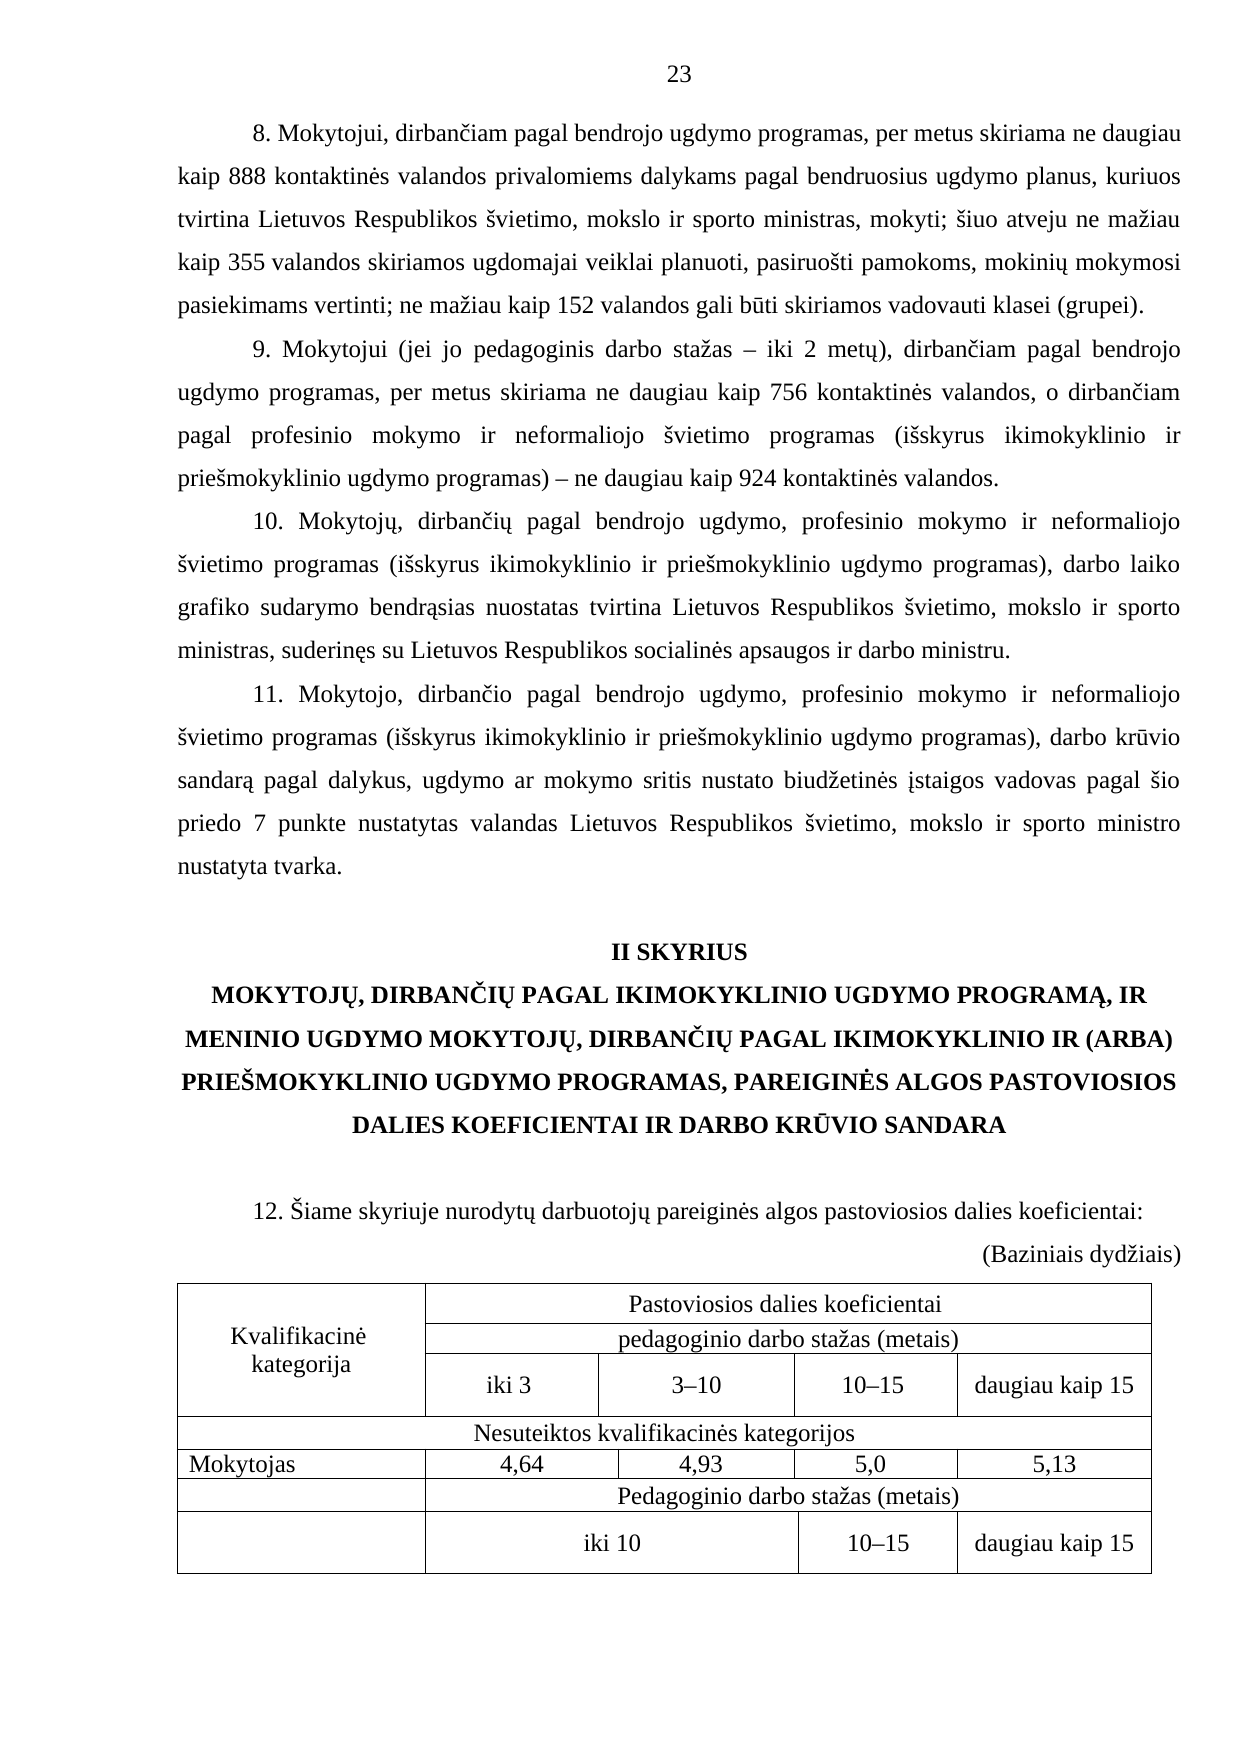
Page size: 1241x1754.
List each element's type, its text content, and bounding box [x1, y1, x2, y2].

text MOKYTOJŲ, DIRBANČIŲ PAGAL IKIMOKYKLINIO UGDYMO PROGRAMĄ, IR MENINIO UGDYMO MOKYTOJŲ, DIRBANČIŲ PAGAL IKIMOKYKLINIO IR (ARBA) PRIEŠMOKYKLINIO UGDYMO PROGRAMAS, PAREIGINĖS ALGOS PASTOVIOSIOS DALIES KOEFICIENTAI IR DARBO KRŪVIO SANDARA [177, 981, 1181, 1139]
text 8. Mokytojui, dirbančiam pagal bendrojo ugdymo programas, per metus skiriama ne daugiau kaip 888 kontaktinės valandos privalomiems dalykams pagal bendruosius ugdymo planus, kuriuos tvirtina Lietuvos Respublikos švietimo, mokslo ir sporto ministras, mokyti; šiuo atveju ne mažiau kaip 355 valandos skiriamos ugdomajai veiklai planuoti, pasiruošti pamokoms, mokinių mokymosi pasiekimams vertinti; ne mažiau kaip 152 valandos gali būti skiriamos vadovauti klasei (grupei). [177, 118, 1181, 319]
table_cell pedagoginio darbo stažas (metais) [426, 1324, 1151, 1353]
table_cell [178, 1479, 425, 1511]
table_cell iki 3 [426, 1354, 598, 1416]
table_cell [178, 1512, 425, 1573]
table_cell daugiau kaip 15 [958, 1354, 1151, 1416]
table_cell 5,13 [958, 1450, 1151, 1478]
table_header Kvalifikacinė kategorija [178, 1284, 425, 1416]
table_cell 4,93 [619, 1450, 794, 1478]
table_cell 10–15 [799, 1512, 957, 1573]
table_cell Mokytojas [178, 1450, 425, 1478]
table_header Pastoviosios dalies koeficientai [426, 1284, 1151, 1323]
text 12. Šiame skyriuje nurodytų darbuotojų pareiginės algos pastoviosios dalies koeficientai: [177, 1196, 1181, 1225]
table_cell 5,0 [795, 1450, 957, 1478]
text II SKYRIUS [177, 937, 1181, 966]
text 11. Mokytojo, dirbančio pagal bendrojo ugdymo, profesinio mokymo ir neformaliojo švietimo programas (išskyrus ikimokyklinio ir priešmokyklinio ugdymo programas), darbo krūvio sandarą pagal dalykus, ugdymo ar mokymo sritis nustato biudžetinės įstaigos vadovas pagal šio priedo 7 punkte nustatytas valandas Lietuvos Respublikos švietimo, mokslo ir sporto ministro nustatyta tvarka. [177, 679, 1181, 880]
table_cell daugiau kaip 15 [958, 1512, 1151, 1573]
table_cell Nesuteiktos kvalifikacinės kategorijos [178, 1417, 1151, 1448]
table_cell 10–15 [795, 1354, 957, 1416]
table_cell 4,64 [426, 1450, 618, 1478]
table_cell iki 10 [426, 1512, 798, 1573]
text 9. Mokytojui (jei jo pedagoginis darbo stažas – iki 2 metų), dirbančiam pagal bendrojo ugdymo programas, per metus skiriama ne daugiau kaip 756 kontaktinės valandos, o dirbančiam pagal profesinio mokymo ir neformaliojo švietimo programas (išskyrus ikimokyklinio ir priešmokyklinio ugdymo programas) – ne daugiau kaip 924 kontaktinės valandos. [177, 334, 1181, 492]
table_cell 3–10 [599, 1354, 794, 1416]
text (Baziniais dydžiais) [177, 1239, 1181, 1268]
text 10. Mokytojų, dirbančių pagal bendrojo ugdymo, profesinio mokymo ir neformaliojo švietimo programas (išskyrus ikimokyklinio ir priešmokyklinio ugdymo programas), darbo laiko grafiko sudarymo bendrąsias nuostatas tvirtina Lietuvos Respublikos švietimo, mokslo ir sporto ministras, suderinęs su Lietuvos Respublikos socialinės apsaugos ir darbo ministru. [177, 506, 1181, 664]
table_cell Pedagoginio darbo stažas (metais) [426, 1479, 1151, 1511]
